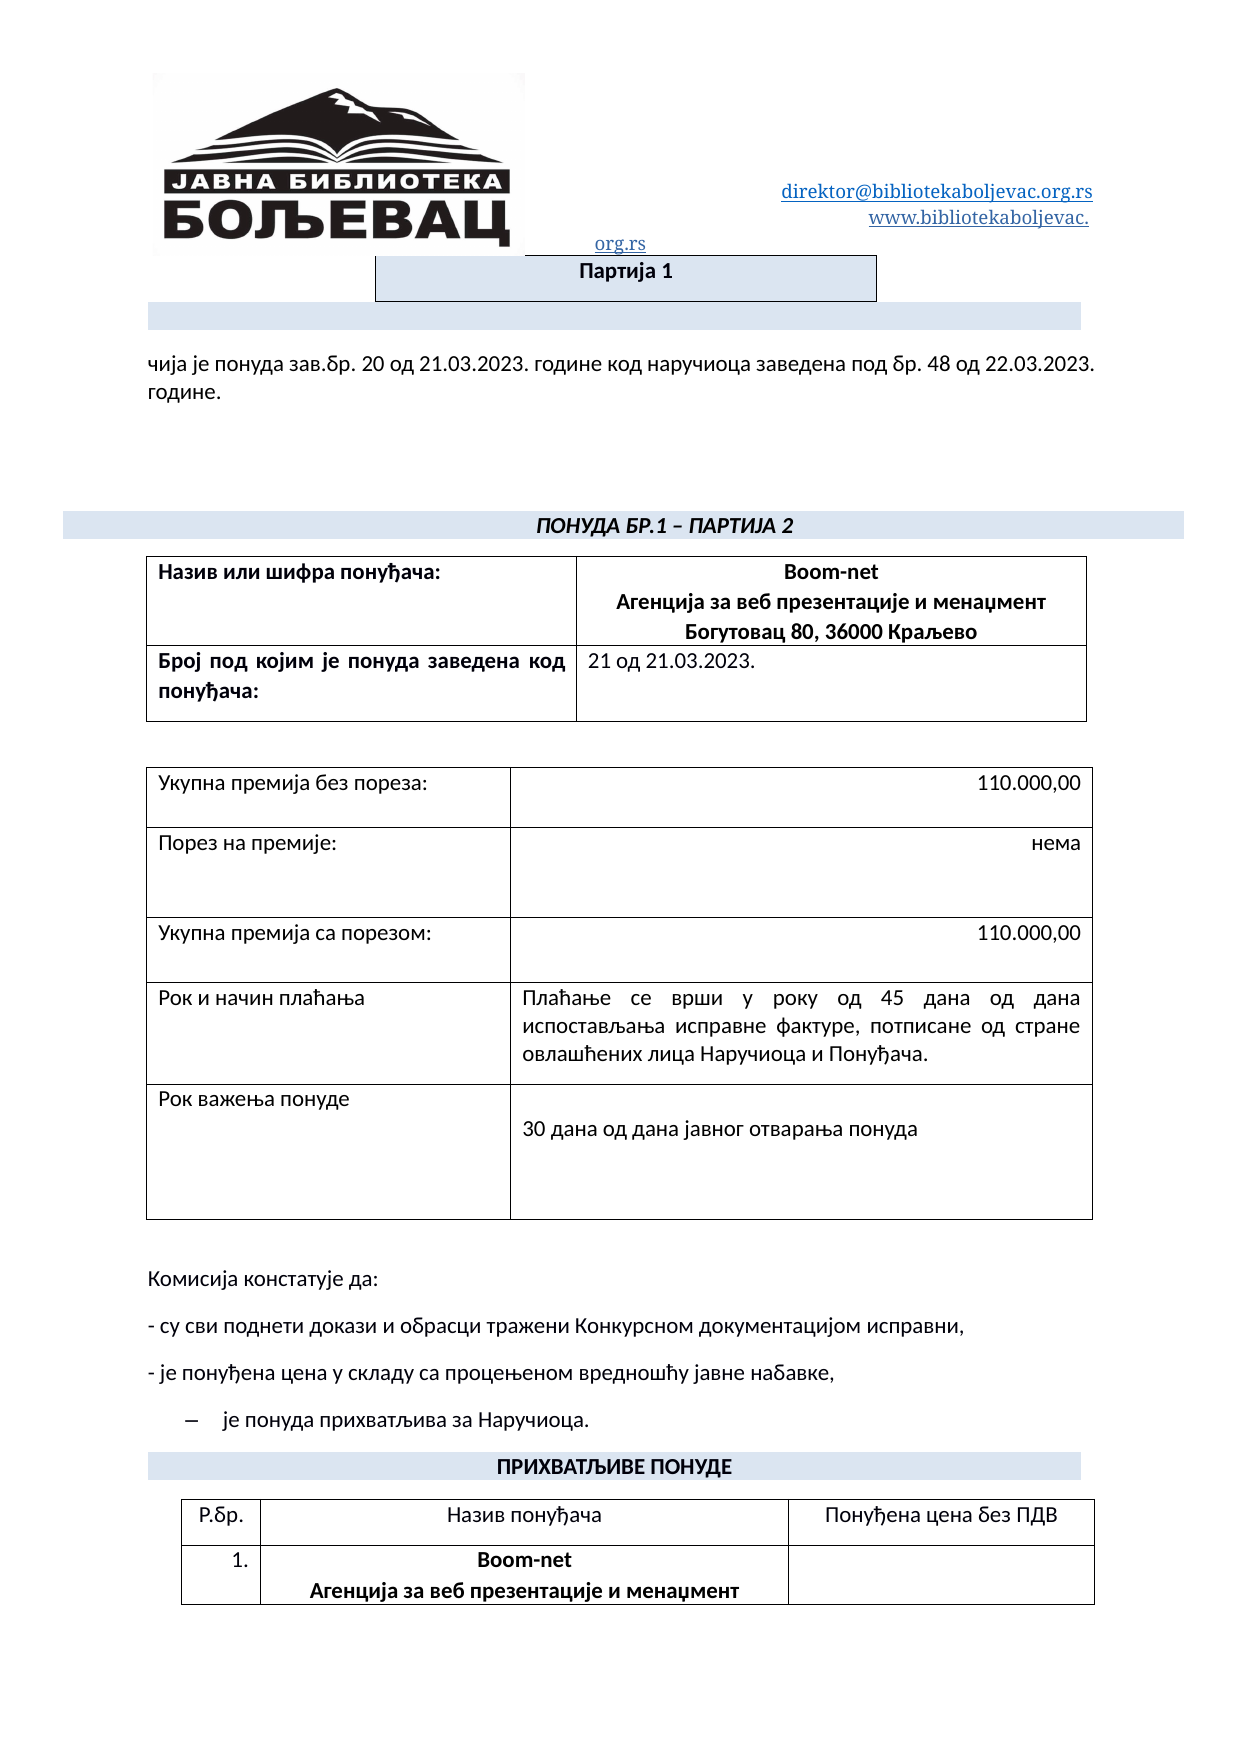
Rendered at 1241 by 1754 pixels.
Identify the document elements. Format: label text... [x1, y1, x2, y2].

text ПОНУДА БР.1 – ПАРТИЈА 2 [63, 511, 1184, 539]
table_header Укупна премија без пореза: [147, 768, 510, 827]
table_header Назив или шифра понуђача: [147, 557, 576, 645]
table_cell Порез на премије: [147, 828, 510, 917]
table_cell 1. [182, 1546, 260, 1604]
picture [152, 73, 525, 256]
table_header Партија 1 [376, 256, 876, 301]
table_cell Укупна премија са порезом: [147, 918, 510, 982]
table_header Назив понуђача [261, 1500, 788, 1544]
table_header Понуђена цена без ПДВ [789, 1500, 1094, 1544]
table_cell Број под којим је понуда заведена код понуђача: [147, 646, 576, 721]
table_cell 21 од 21.03.2023. [577, 646, 1086, 721]
table_header Р.бр. [182, 1500, 260, 1544]
table_cell 30 дана од дана јавног отварања понуда [511, 1085, 1092, 1219]
table_cell Рок важења понуде [147, 1085, 510, 1219]
text - су сви поднети докази и обрасци тражени Конкурсном документацијом исправни, [148, 1311, 1093, 1339]
table_cell Boom-net Агенција за веб презентације и менаџмент [261, 1546, 788, 1604]
table_header 110.000,00 [511, 768, 1092, 827]
table_cell [789, 1546, 1094, 1604]
table_cell Рок и начин плаћања [147, 983, 510, 1083]
list је понуда прихватљива за Наручиоца. [185, 1405, 1093, 1433]
text Комисија констатује да: [148, 1264, 1093, 1292]
table_cell нема [511, 828, 1092, 917]
table_cell Плаћање се врши у року од 45 дана од дана испостављања исправне фактуре, потписане од стране овлашћених лица Наручиоца и Понуђача. [511, 983, 1092, 1083]
text чија је понуда зав.бр. 20 од 21.03.2023. године код наручиоца заведена под бр. 48 од 22.03.2023. године. [148, 349, 1174, 405]
text ПРИХВАТЉИВЕ ПОНУДЕ [148, 1452, 1081, 1480]
text - је понуђена цена у складу са процењеном вредношћу јавне набавке, [148, 1358, 1093, 1386]
table_cell 110.000,00 [511, 918, 1092, 982]
table_header Boom-net Агенција за веб презентације и менаџмент Богутовац 80, 36000 Краљево [577, 557, 1086, 645]
